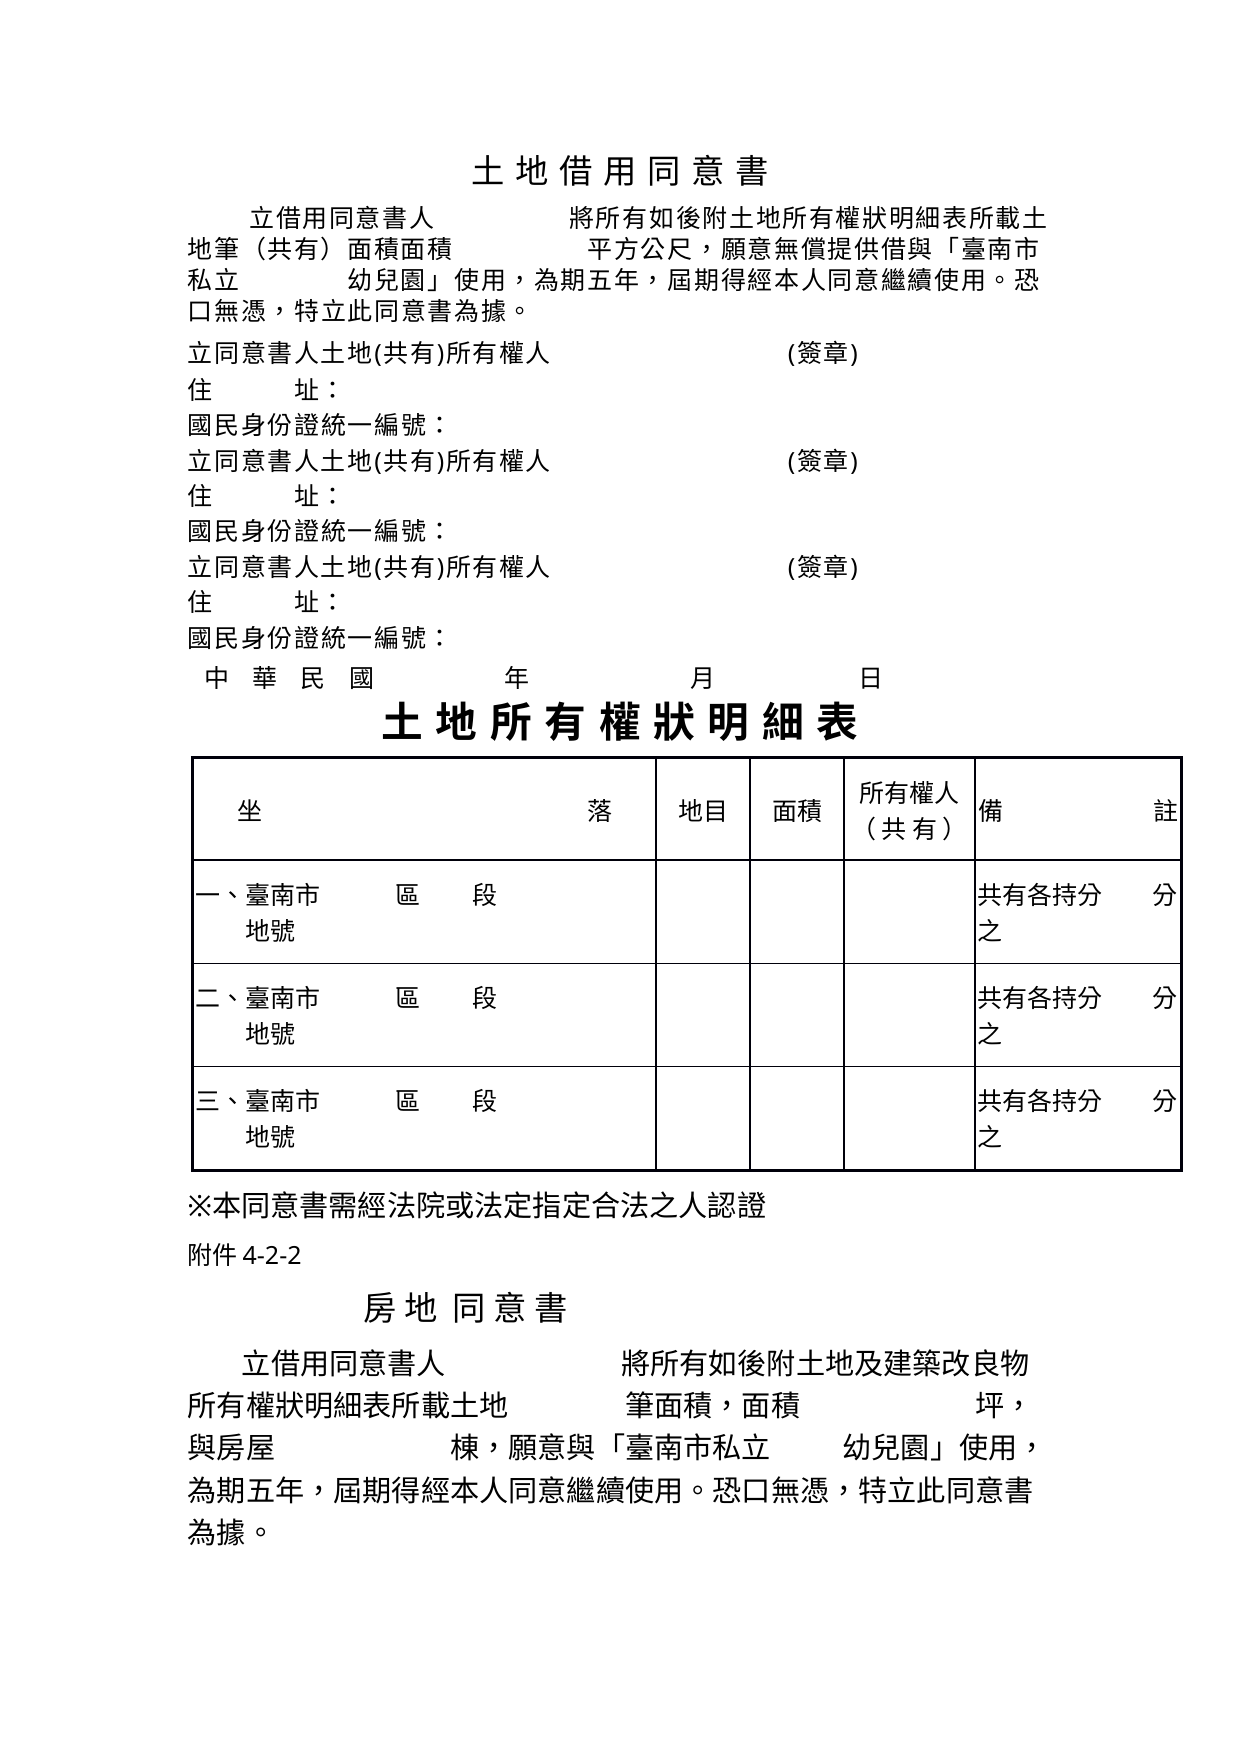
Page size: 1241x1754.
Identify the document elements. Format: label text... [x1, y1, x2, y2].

table_cell 共有各持分 分之 [976, 964, 1180, 1066]
text 國民身份證統一編號： [187, 414, 1053, 439]
text 中 華 民 國 年 月 日 [187, 662, 1053, 694]
table_cell [657, 1067, 749, 1169]
table_header 所有權人 （ 共 有 ） [845, 759, 974, 859]
table_cell [751, 1067, 843, 1169]
table_cell [751, 861, 843, 962]
table_header 備 註 [976, 759, 1180, 859]
table_cell 二、臺南市 區 段 地號 [194, 964, 655, 1066]
text 立借用同意書人 將所有如後附土地所有權狀明細表所載土地筆（共有）面積面積 平方公尺，願意無償提供借與「臺南市私立 幼兒園」使用，為期五年，屆期得經本人同意繼續使用。恐口無憑，特立此同意書為據。 [187, 202, 1053, 327]
table_cell 共有各持分 分之 [976, 1067, 1180, 1169]
table_cell 三、臺南市 區 段 地號 [194, 1067, 655, 1169]
table_cell 共有各持分 分之 [976, 861, 1180, 962]
text 土 地 借 用 同 意 書 [187, 150, 1053, 192]
text 國民身份證統一編號： [187, 627, 1053, 652]
text 住 址： [187, 485, 1053, 510]
table_cell [657, 964, 749, 1066]
text 立借用同意書人 將所有如後附土地及建築改良物所有權狀明細表所載土地 筆面積，面積 坪，與房屋 棟，願意與「臺南市私立 幼兒園」使用，為期五年，屆期得經本人同意繼續使用。恐口無憑，特立此同意書為據。 [187, 1340, 1053, 1552]
table_cell [845, 1067, 974, 1169]
table_cell [657, 861, 749, 962]
text 國民身份證統一編號： [187, 521, 1053, 546]
table_cell [845, 861, 974, 962]
text ※本同意書需經法院或法定指定合法之人認證 [187, 1182, 1053, 1225]
table_header 面積 [751, 759, 843, 859]
text 立同意書人土地(共有)所有權人 (簽章) [187, 556, 1053, 581]
table_cell [751, 964, 843, 1066]
table_header 地目 [657, 759, 749, 859]
text 住 址： [187, 592, 1053, 617]
table_cell 一、臺南市 區 段 地號 [194, 861, 655, 962]
table_header 坐 落 [194, 759, 655, 859]
text 立同意書人土地(共有)所有權人 (簽章) [187, 337, 1053, 369]
text 立同意書人土地(共有)所有權人 (簽章) [187, 450, 1053, 475]
text 土 地 所 有 權 狀 明 細 表 [187, 704, 1053, 746]
table_cell [845, 964, 974, 1066]
text 房 地 同 意 書 [187, 1282, 1053, 1330]
text 住 址： [187, 379, 1053, 404]
text 附件4-2-2 [187, 1235, 1053, 1271]
